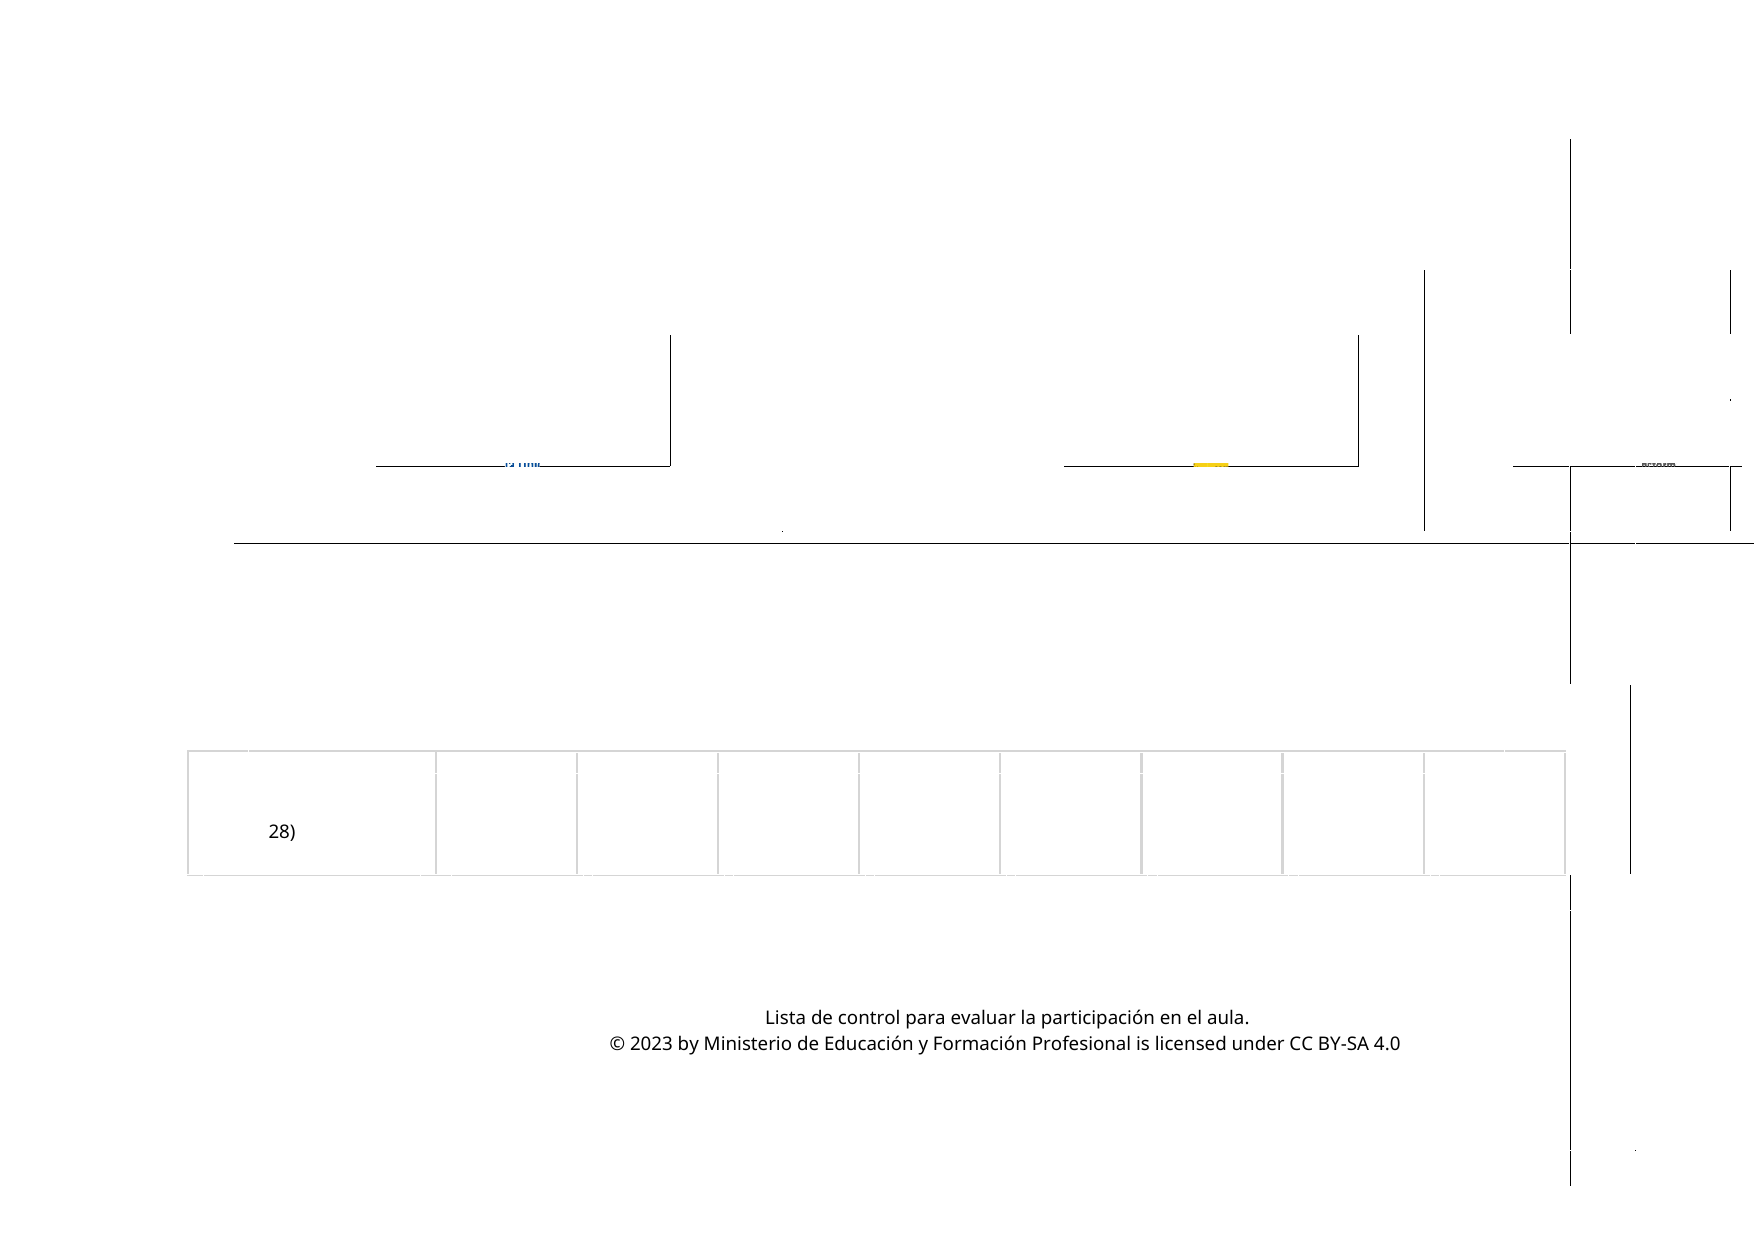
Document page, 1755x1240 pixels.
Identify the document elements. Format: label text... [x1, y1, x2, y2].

table_cell [1158, 774, 1281, 874]
table_cell [734, 774, 858, 874]
table_cell [1299, 774, 1423, 874]
table_cell [725, 752, 733, 773]
table_cell [1016, 774, 1140, 874]
table_cell [875, 774, 999, 874]
table_cell [1440, 753, 1564, 874]
table_cell [866, 774, 874, 874]
table_cell [1289, 752, 1298, 773]
table_cell [189, 752, 248, 874]
table_cell [421, 774, 435, 874]
table_cell [578, 774, 583, 874]
table_cell [584, 752, 592, 773]
table_cell [1148, 774, 1157, 874]
table_cell [1001, 774, 1006, 874]
table_cell [1425, 774, 1430, 874]
table_cell 28) [204, 755, 420, 874]
table_cell [593, 753, 717, 773]
table_cell [1143, 774, 1147, 874]
table_cell [437, 774, 451, 874]
table_cell [1289, 774, 1298, 874]
table_cell [1007, 752, 1015, 773]
table_cell [1284, 774, 1288, 874]
table_cell [719, 753, 724, 773]
table_cell [1007, 774, 1015, 874]
table_cell [584, 774, 592, 874]
table_cell [452, 753, 576, 773]
table_cell [1148, 752, 1157, 773]
table_cell [875, 753, 999, 773]
table_cell [866, 752, 874, 773]
table_cell [1143, 753, 1147, 773]
table_cell [860, 753, 865, 773]
table_cell [719, 774, 724, 874]
table_cell [1299, 753, 1423, 773]
table_cell [452, 774, 576, 874]
table_cell [1431, 774, 1439, 874]
table_cell [1431, 752, 1439, 773]
table_cell [1440, 753, 1504, 773]
table_cell [249, 752, 435, 773]
table_cell [578, 753, 583, 773]
table_cell [437, 752, 451, 773]
table_cell [1284, 753, 1288, 773]
table_cell [725, 774, 733, 874]
table_cell [860, 774, 865, 874]
table_cell [1001, 753, 1006, 773]
table_cell [734, 753, 858, 773]
table_cell [1425, 753, 1430, 773]
table_cell [1158, 753, 1281, 773]
table_cell [1016, 753, 1140, 773]
table_cell [593, 774, 717, 874]
